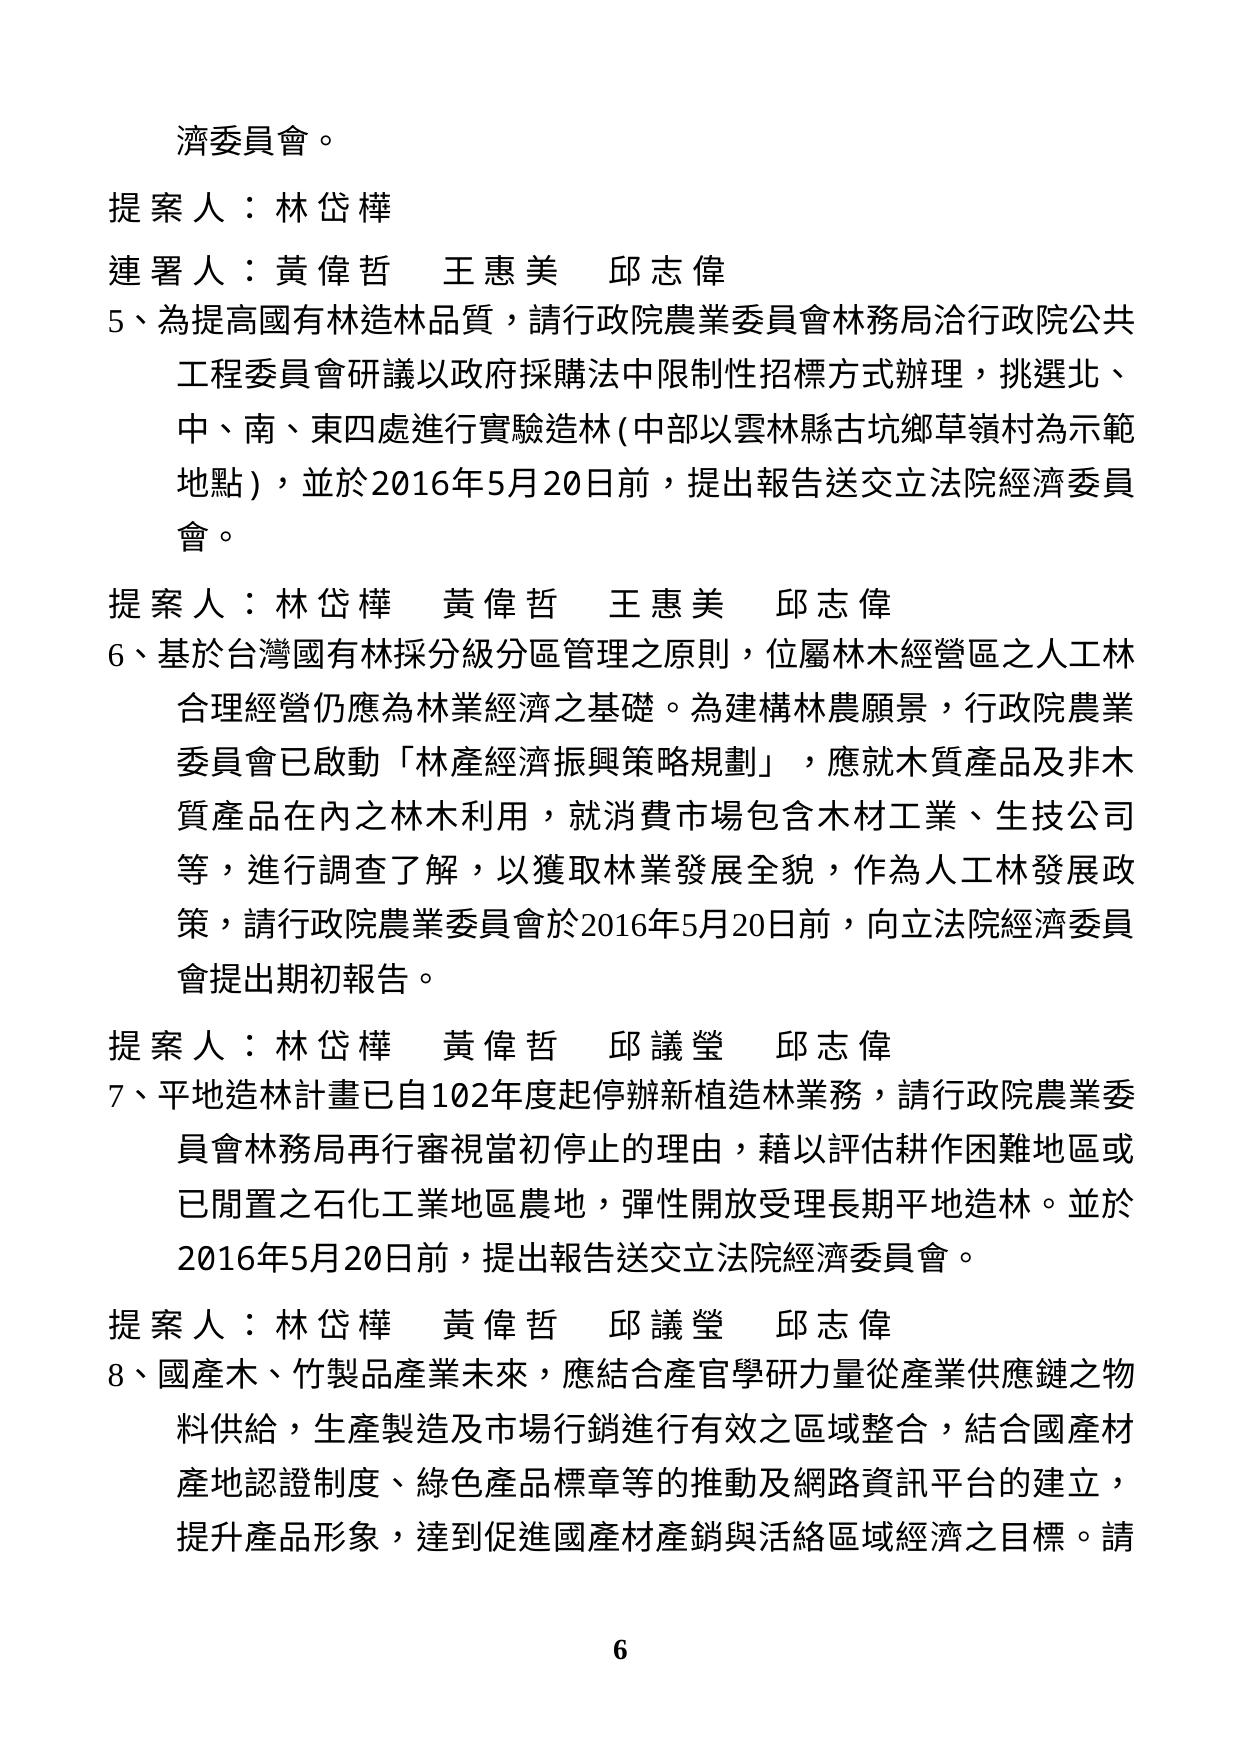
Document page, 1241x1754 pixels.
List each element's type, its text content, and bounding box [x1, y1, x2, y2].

text 連署人：黃偉哲 王惠美 邱志偉 [104, 227, 1032, 289]
text 提案人：林岱樺 黃偉哲 王惠美 邱志偉 [104, 560, 1032, 623]
list 濟委員會。 [107, 110, 1136, 164]
text 提案人：林岱樺 黃偉哲 邱議瑩 邱志偉 [104, 1281, 1032, 1343]
text 提案人：林岱樺 黃偉哲 邱議瑩 邱志偉 [104, 1002, 1032, 1064]
list 平地造林計畫已自102年度起停辦新植造林業務，請行政院農業委員會林務局再行審視當初停止的理由，藉以評估耕作困難地區或已閒置之石化工業地區農地，彈性開放受理長期平地造林。並於2016年5月20日前，提出報告送交立法院經濟委員會。 [107, 1064, 1136, 1281]
text 提案人：林岱樺 [104, 164, 1032, 227]
list 國產木、竹製品產業未來，應結合產官學研力量從產業供應鏈之物料供給，生產製造及市場行銷進行有效之區域整合，結合國產材產地認證制度、綠色產品標章等的推動及網路資訊平台的建立，提升產品形象，達到促進國產材產銷與活絡區域經濟之目標。請 [107, 1343, 1136, 1560]
list 為提高國有林造林品質，請行政院農業委員會林務局洽行政院公共工程委員會研議以政府採購法中限制性招標方式辦理，挑選北、中、南、東四處進行實驗造林(中部以雲林縣古坑鄉草嶺村為示範地點)，並於2016年5月20日前，提出報告送交立法院經濟委員會。 [107, 289, 1136, 560]
list 基於台灣國有林採分級分區管理之原則，位屬林木經營區之人工林合理經營仍應為林業經濟之基礎。為建構林農願景，行政院農業委員會已啟動「林產經濟振興策略規劃」，應就木質產品及非木質產品在內之林木利用，就消費市場包含木材工業、生技公司等，進行調查了解，以獲取林業發展全貌，作為人工林發展政策，請行政院農業委員會於2016年5月20日前，向立法院經濟委員會提出期初報告。 [107, 623, 1136, 1002]
